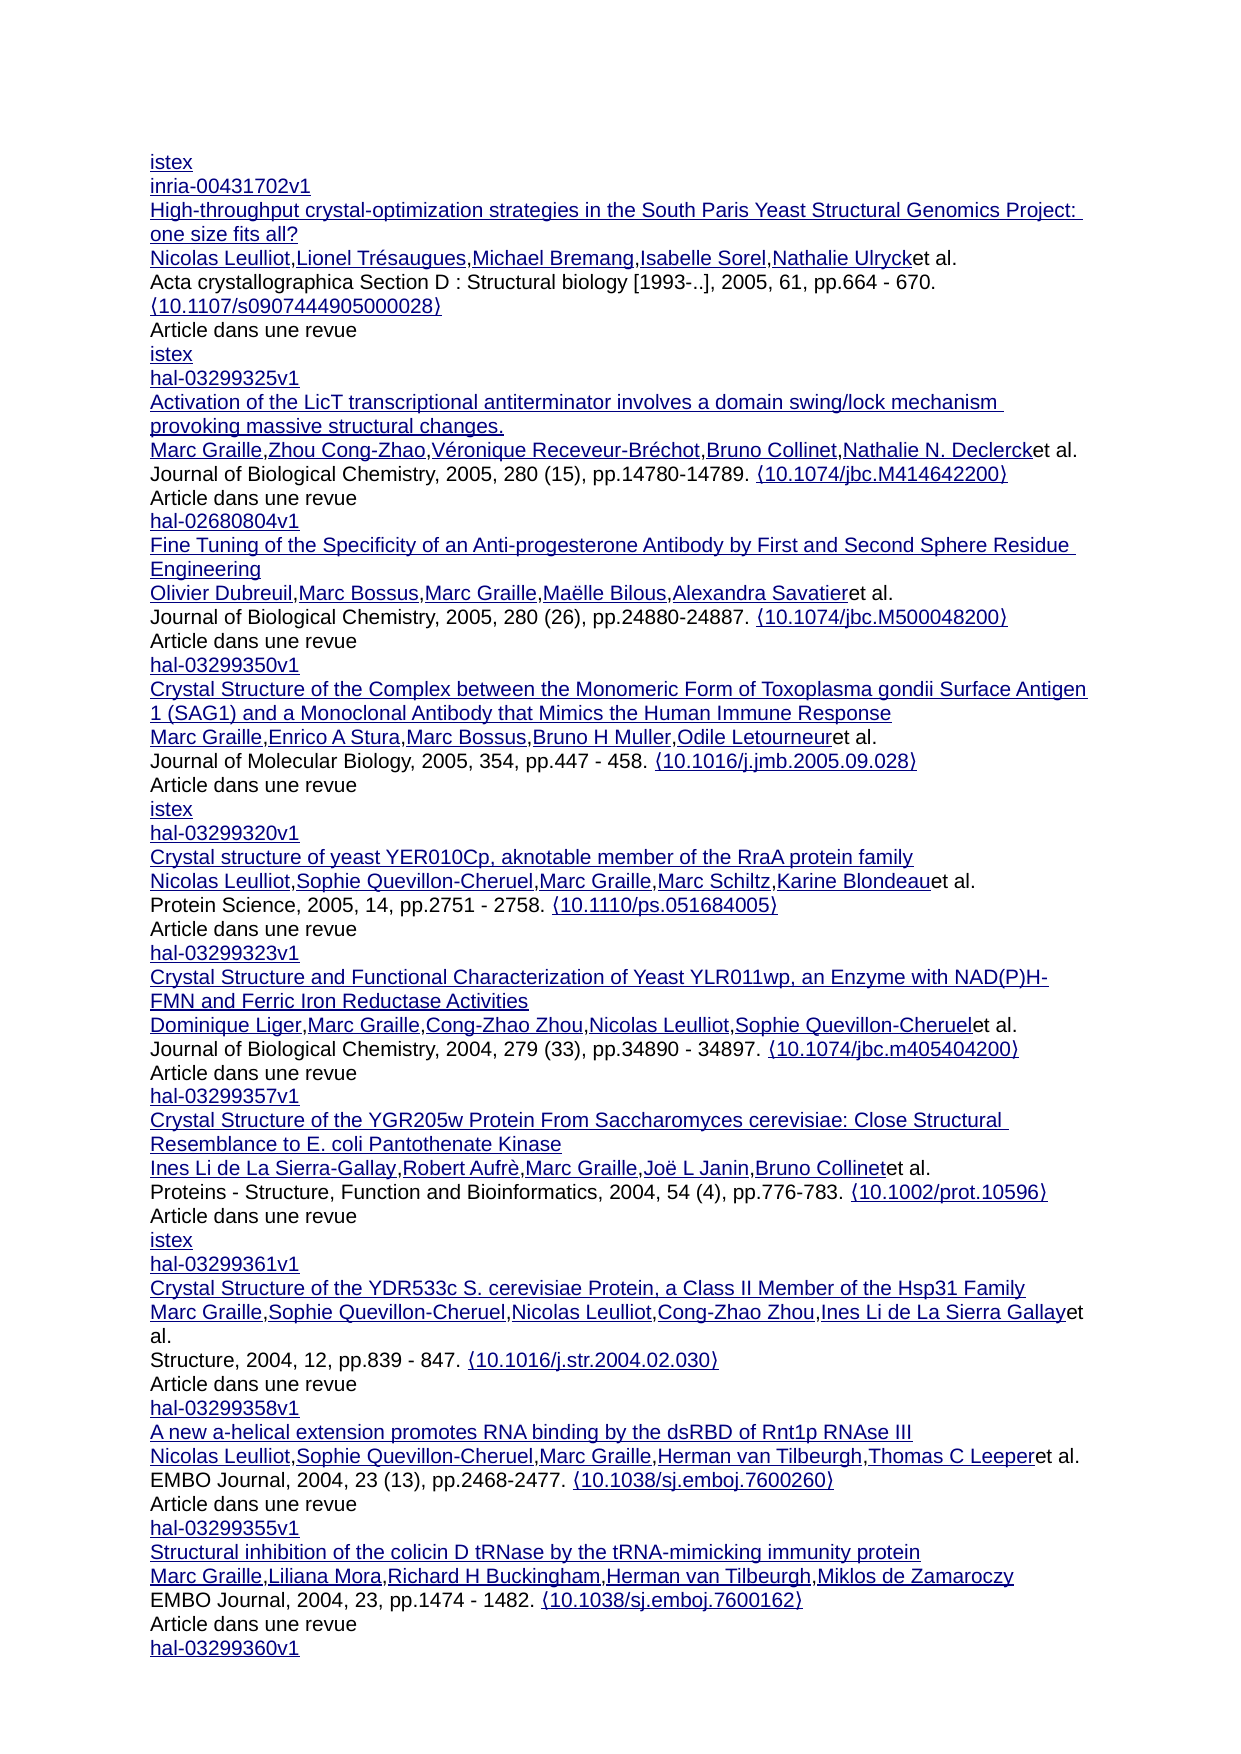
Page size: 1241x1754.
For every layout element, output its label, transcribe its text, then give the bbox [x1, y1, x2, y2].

table_cell Activation of the LicT transcriptional antiterminator involves a domain swing/lock mechanism provoking massive structural changes. Marc Graille,Zhou Cong-Zhao,Véronique Receveur-Bréchot,Bruno Collinet,Nathalie N. Declercket al. Journal of Biological Chemistry, 2005, 280 (15), pp.14780-14789. ⟨10.1074/jbc.M414642200⟩ Article dans une revue hal-02680804v1 [150, 390, 1090, 533]
table_cell High-throughput crystal-optimization strategies in the South Paris Yeast Structural Genomics Project: one size fits all? Nicolas Leulliot,Lionel Trésaugues,Michael Bremang,Isabelle Sorel,Nathalie Ulrycket al. Acta crystallographica Section D : Structural biology [1993-..], 2005, 61, pp.664 - 670. ⟨10.1107/s0907444905000028⟩ Article dans une revue istex hal-03299325v1 [150, 198, 1090, 389]
table_cell Structural inhibition of the colicin D tRNase by the tRNA-mimicking immunity protein Marc Graille,Liliana Mora,Richard H Buckingham,Herman van Tilbeurgh,Miklos de Zamaroczy EMBO Journal, 2004, 23, pp.1474 - 1482. ⟨10.1038/sj.emboj.7600162⟩ Article dans une revue hal-03299360v1 [150, 1540, 1090, 1659]
table_cell A new a-helical extension promotes RNA binding by the dsRBD of Rnt1p RNAse III Nicolas Leulliot,Sophie Quevillon-Cheruel,Marc Graille,Herman van Tilbeurgh,Thomas C Leeperet al. EMBO Journal, 2004, 23 (13), pp.2468-2477. ⟨10.1038/sj.emboj.7600260⟩ Article dans une revue hal-03299355v1 [150, 1420, 1090, 1539]
table_cell Crystal Structure of the Complex between the Monomeric Form of Toxoplasma gondii Surface Antigen 1 (SAG1) and a Monoclonal Antibody that Mimics the Human Immune Response Marc Graille,Enrico A Stura,Marc Bossus,Bruno H Muller,Odile Letourneuret al. Journal of Molecular Biology, 2005, 354, pp.447 - 458. ⟨10.1016/j.jmb.2005.09.028⟩ Article dans une revue istex hal-03299320v1 [150, 677, 1090, 845]
table_cell istex inria-00431702v1 [150, 150, 1090, 198]
table_cell Crystal Structure and Functional Characterization of Yeast YLR011wp, an Enzyme with NAD(P)H-FMN and Ferric Iron Reductase Activities Dominique Liger,Marc Graille,Cong-Zhao Zhou,Nicolas Leulliot,Sophie Quevillon-Cheruelet al. Journal of Biological Chemistry, 2004, 279 (33), pp.34890 - 34897. ⟨10.1074/jbc.m405404200⟩ Article dans une revue hal-03299357v1 [150, 965, 1090, 1108]
table_cell Crystal Structure of the YDR533c S. cerevisiae Protein, a Class II Member of the Hsp31 Family Marc Graille,Sophie Quevillon-Cheruel,Nicolas Leulliot,Cong-Zhao Zhou,Ines Li de La Sierra Gallayet al. Structure, 2004, 12, pp.839 - 847. ⟨10.1016/j.str.2004.02.030⟩ Article dans une revue hal-03299358v1 [150, 1276, 1090, 1420]
table_cell Fine Tuning of the Specificity of an Anti-progesterone Antibody by First and Second Sphere Residue Engineering Olivier Dubreuil,Marc Bossus,Marc Graille,Maëlle Bilous,Alexandra Savatieret al. Journal of Biological Chemistry, 2005, 280 (26), pp.24880-24887. ⟨10.1074/jbc.M500048200⟩ Article dans une revue hal-03299350v1 [150, 533, 1090, 677]
table_cell Crystal structure of yeast YER010Cp, aknotable member of the RraA protein family Nicolas Leulliot,Sophie Quevillon-Cheruel,Marc Graille,Marc Schiltz,Karine Blondeauet al. Protein Science, 2005, 14, pp.2751 - 2758. ⟨10.1110/ps.051684005⟩ Article dans une revue hal-03299323v1 [150, 845, 1090, 964]
table_cell Crystal Structure of the YGR205w Protein From Saccharomyces cerevisiae: Close Structural Resemblance to E. coli Pantothenate Kinase Ines Li de La Sierra-Gallay,Robert Aufrè,Marc Graille,Joë L Janin,Bruno Collinetet al. Proteins - Structure, Function and Bioinformatics, 2004, 54 (4), pp.776-783. ⟨10.1002/prot.10596⟩ Article dans une revue istex hal-03299361v1 [150, 1108, 1090, 1276]
